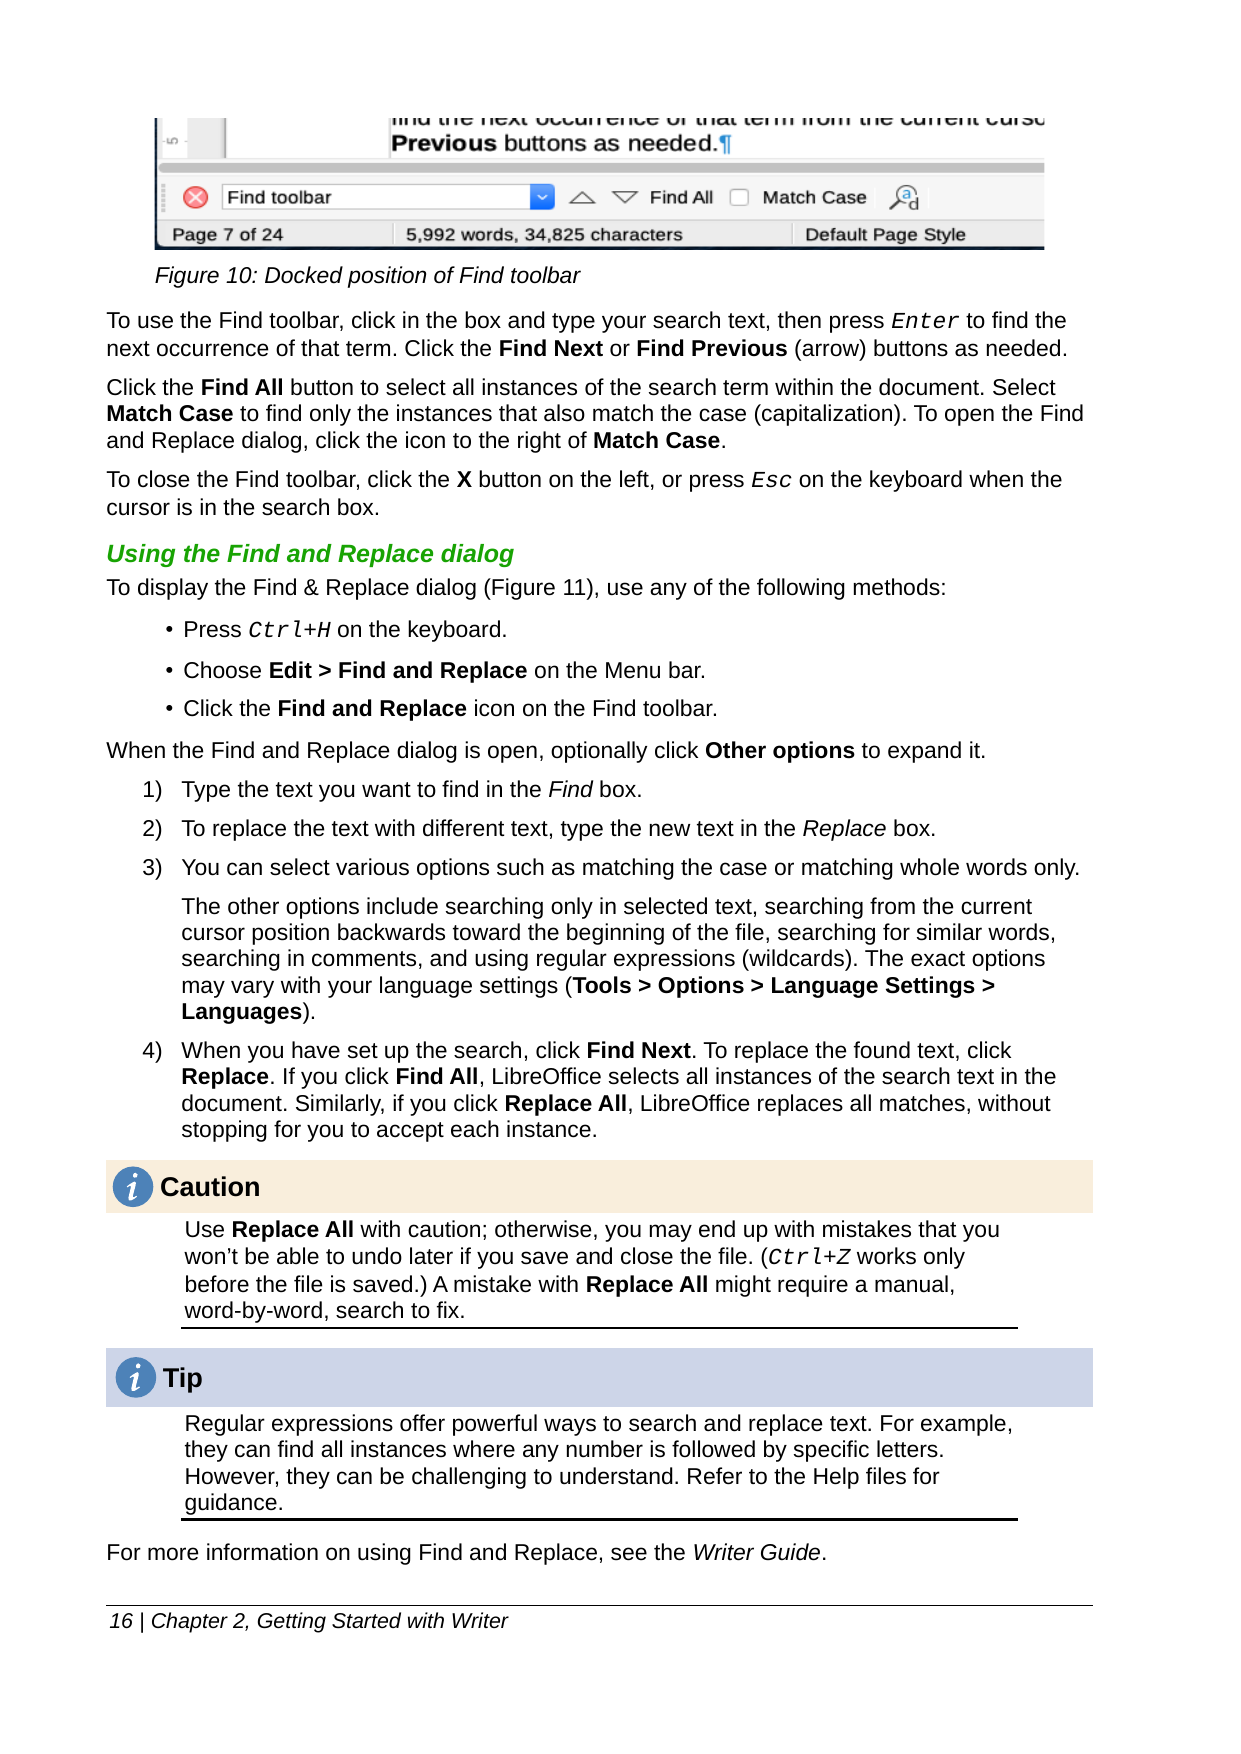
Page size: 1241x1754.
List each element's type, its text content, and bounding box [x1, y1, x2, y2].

list When you have set up the search, click Find Next. To replace the found text, click Replace. If you click Find All, LibreOffice selects all instances of the search text in the document. Similarly, if you click Replace All, LibreOffice replaces all matches, without stopping for you to accept each instance. [162, 1037, 1093, 1142]
list You can select various options such as matching the case or matching whole words only. [162, 854, 1093, 880]
list Click the Find and Replace icon on the Find toolbar. [162, 692, 1093, 725]
list To replace the text with different text, type the new text in the Replace box. [162, 815, 1093, 841]
list The other options include searching only in selected text, searching from the current cursor position backwards toward the beginning of the file, searching for similar words, searching in comments, and using regular expressions (wildcards). The exact options may vary with your language settings (Tools > Options > Language Settings > Languages). [162, 893, 1093, 1024]
subtitle Using the Find and Replace dialog [106, 539, 1093, 568]
text To use the Find toolbar, click in the box and type your search text, then press Enter to find the next occurrence of that term. Click the Find Next or Find Previous (arrow) buttons as needed. [106, 307, 1093, 361]
text For more information on using Find and Replace, see the Writer Guide. [106, 1539, 1093, 1566]
list Choose Edit > Find and Replace on the Menu bar. [162, 654, 1093, 683]
text Figure 10: Docked position of Find toolbar [154, 262, 1044, 288]
subtitle Caution [106, 1160, 1093, 1213]
text To display the Find & Replace dialog (Figure 11), use any of the following methods: [106, 574, 1093, 600]
picture [154, 118, 1045, 250]
list Press Ctrl+H on the keyboard. [162, 613, 1093, 644]
text Use Replace All with caution; otherwise, you may end up with mistakes that you won’t be able to undo later if you save and close the file. (Ctrl+Z works only before the file is saved.) A mistake with Replace All might require a manual, word-by-word, search to fix. [181, 1213, 1018, 1327]
list Type the text you want to find in the Find box. [162, 776, 1093, 802]
text Click the Find All button to select all instances of the search term within the document. Select Match Case to find only the instances that also match the case (capitalization). To open the Find and Replace dialog, click the icon to the right of Match Case. [106, 374, 1093, 453]
subtitle Tip [106, 1348, 1093, 1407]
text To close the Find toolbar, click the X button on the left, or press Esc on the keyboard when the cursor is in the search box. [106, 466, 1093, 520]
text Regular expressions offer powerful ways to search and replace text. For example, they can find all instances where any number is followed by specific letters. However, they can be challenging to understand. Refer to the Help files for guidance. [181, 1407, 1018, 1518]
text When the Find and Replace dialog is open, optionally click Other options to expand it. [106, 737, 1093, 763]
